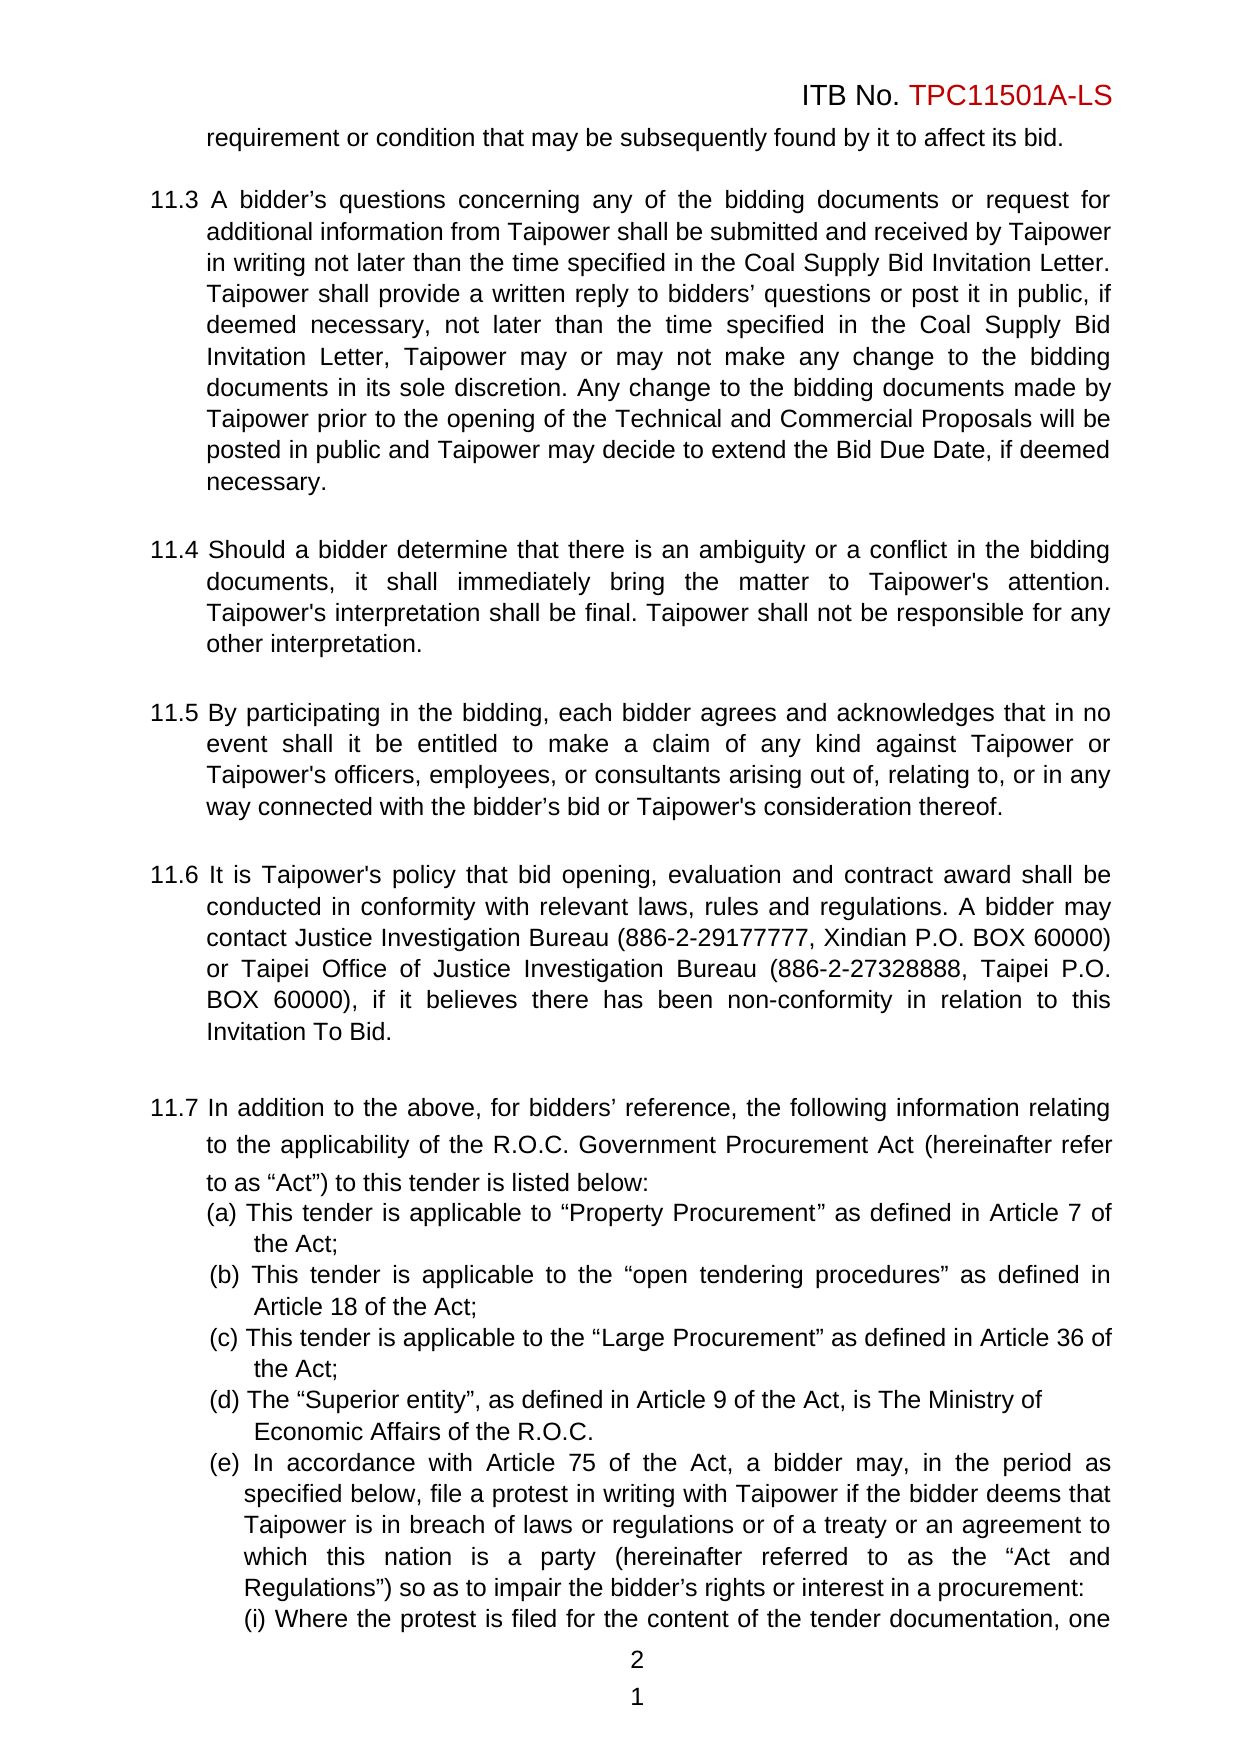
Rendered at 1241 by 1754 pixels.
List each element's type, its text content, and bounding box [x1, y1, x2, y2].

text 11.3 A bidder’s questions concerning any of the bidding documents or request for additional information from Taipower shall be submitted and received by Taipower in writing not later than the time specified in the Coal Supply Bid Invitation Letter. Taipower shall provide a written reply to bidders’ questions or post it in public, if deemed necessary, not later than the time specified in the Coal Supply Bid Invitation Letter, Taipower may or may not make any change to the bidding documents in its sole discretion. Any change to the bidding documents made by Taipower prior to the opening of the Technical and Commercial Proposals will be posted in public and Taipower may decide to extend the Bid Due Date, if deemed necessary. [150, 184, 1113, 496]
text (i) Where the protest is filed for the content of the tender documentation, one [244, 1602, 1113, 1634]
text 11.5 By participating in the bidding, each bidder agrees and acknowledges that in no event shall it be entitled to make a claim of any kind against Taipower or Taipower's officers, employees, or consultants arising out of, relating to, or in any way connected with the bidder’s bid or Taipower's consideration thereof. [150, 696, 1113, 821]
text (d) The “Superior entity”, as defined in Article 9 of the Act, is The Ministry of Economic Affairs of the R.O.C. [209, 1384, 1113, 1446]
text 11.4 Should a bidder determine that there is an ambiguity or a conflict in the bidding documents, it shall immediately bring the matter to Taipower's attention. Taipower's interpretation shall be final. Taipower shall not be responsible for any other interpretation. [150, 534, 1113, 659]
text 11.6 It is Taipower's policy that bid opening, evaluation and contract award shall be conducted in conformity with relevant laws, rules and regulations. A bidder may contact Justice Investigation Bureau (886-2-29177777, Xindian P.O. BOX 60000) or Taipei Office of Justice Investigation Bureau (886-2-27328888, Taipei P.O. BOX 60000), if it believes there has been non-conformity in relation to this Invitation To Bid. [150, 859, 1113, 1046]
text (c) This tender is applicable to the “Large Procurement” as defined in Article 36 of the Act; [209, 1321, 1113, 1384]
text 11.7 In addition to the above, for bidders’ reference, the following information relating to the applicability of the R.O.C. Government Procurement Act (hereinafter refer to as “Act”) to this tender is listed below: [150, 1084, 1113, 1196]
text (a) This tender is applicable to “Property Procurement” as defined in Article 7 of the Act; [206, 1196, 1113, 1259]
text (e) In accordance with Article 75 of the Act, a bidder may, in the period as specified below, file a protest in writing with Taipower if the bidder deems that Taipower is in breach of laws or regulations or of a treaty or an agreement to which this nation is a party (hereinafter referred to as the “Act and Regulations”) so as to impair the bidder’s rights or interest in a procurement: [209, 1446, 1113, 1602]
text requirement or condition that may be subsequently found by it to affect its bid. [150, 121, 1113, 152]
text (b) This tender is applicable to the “open tendering procedures” as defined in Article 18 of the Act; [209, 1259, 1113, 1321]
